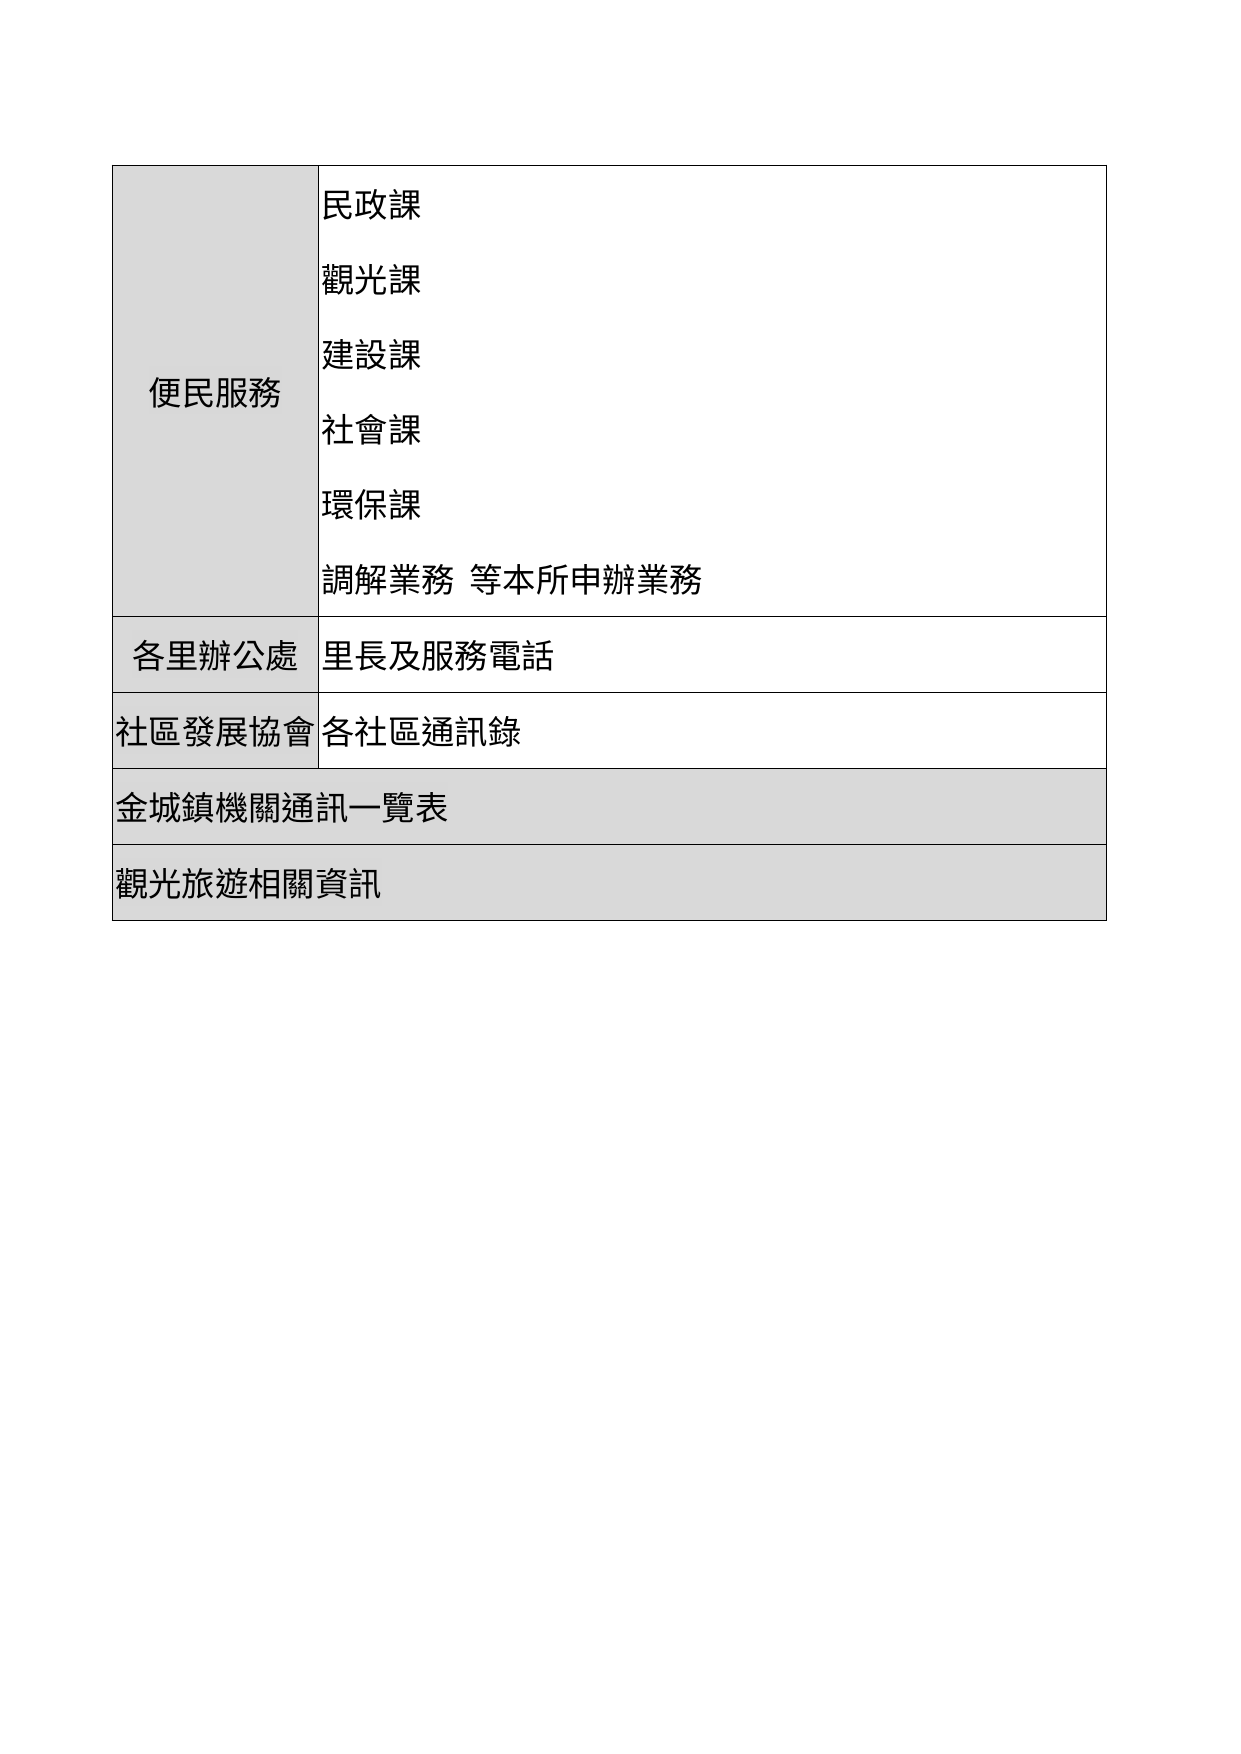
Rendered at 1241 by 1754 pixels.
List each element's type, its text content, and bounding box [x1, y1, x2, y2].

table_cell 里長及服務電話 [319, 617, 1106, 692]
table_cell 金城鎮機關通訊一覽表 [113, 769, 1106, 844]
table_cell 社區發展協會 [113, 693, 318, 768]
table_cell 各社區通訊錄 [319, 693, 1106, 768]
table_cell 民政課 觀光課 建設課 社會課 環保課 調解業務 等本所申辦業務 [319, 166, 1106, 616]
table_cell 觀光旅遊相關資訊 [113, 845, 1106, 920]
table_cell 便民服務 [113, 166, 318, 616]
table_cell 各里辦公處 [113, 617, 318, 692]
